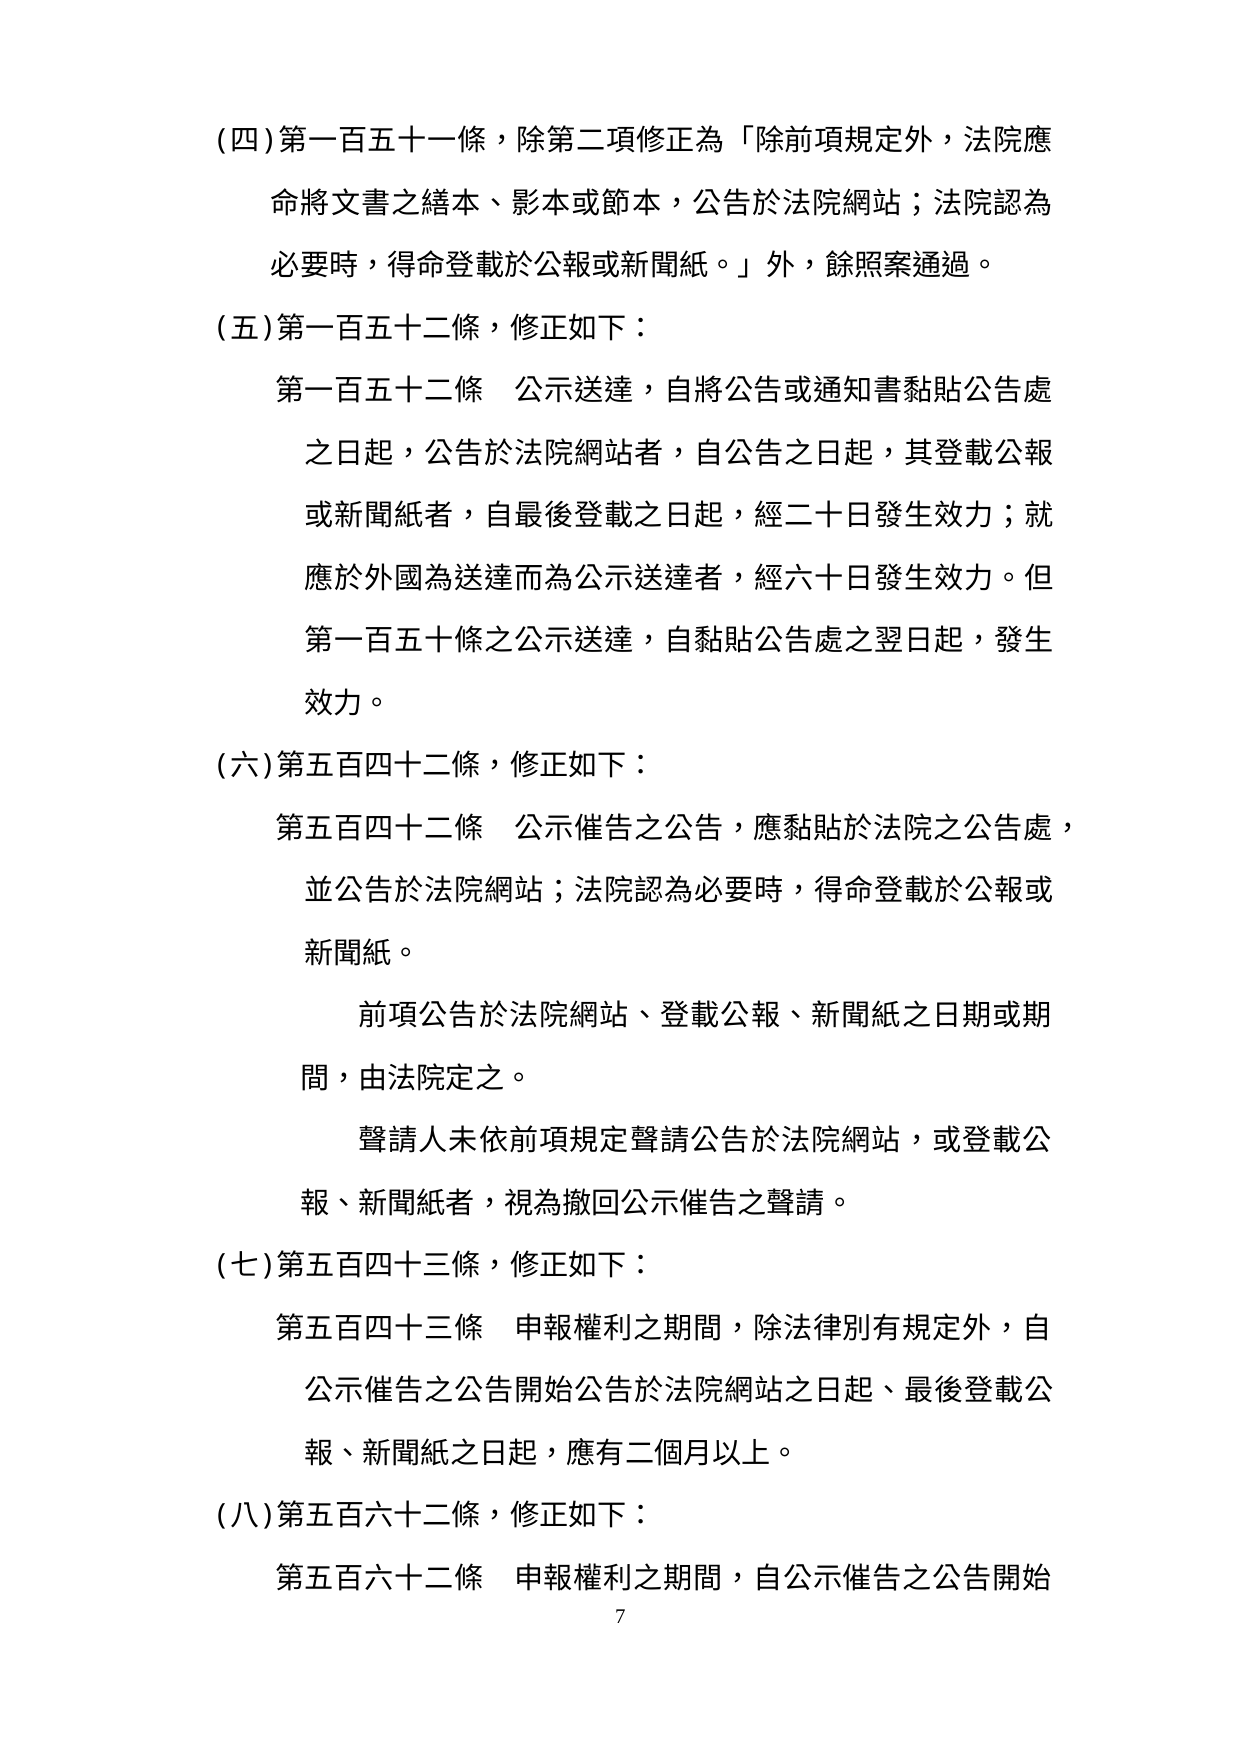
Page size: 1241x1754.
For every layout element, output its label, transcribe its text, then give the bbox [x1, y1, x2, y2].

text 第五百四十三條 申報權利之期間，除法律別有規定外，自公示催告之公告開始公告於法院網站之日起、最後登載公報、新聞紙之日起，應有二個月以上。 [275, 1284, 1053, 1471]
text (五)第一百五十二條，修正如下： [212, 284, 1053, 346]
text 聲請人未依前項規定聲請公告於法院網站，或登載公報、新聞紙者，視為撤回公示催告之聲請。 [300, 1096, 1053, 1221]
text (四)第一百五十一條，除第二項修正為「除前項規定外，法院應命將文書之繕本、影本或節本，公告於法院網站；法院認為必要時，得命登載於公報或新聞紙。」外，餘照案通過。 [212, 96, 1053, 284]
text 第五百六十二條 申報權利之期間，自公示催告之公告開始 [275, 1534, 1053, 1596]
text 第一百五十二條 公示送達，自將公告或通知書黏貼公告處之日起，公告於法院網站者，自公告之日起，其登載公報或新聞紙者，自最後登載之日起，經二十日發生效力；就應於外國為送達而為公示送達者，經六十日發生效力。但第一百五十條之公示送達，自黏貼公告處之翌日起，發生效力。 [275, 346, 1053, 721]
text (七)第五百四十三條，修正如下： [212, 1221, 1053, 1284]
text (八)第五百六十二條，修正如下： [212, 1471, 1053, 1534]
text 第五百四十二條 公示催告之公告，應黏貼於法院之公告處，並公告於法院網站；法院認為必要時，得命登載於公報或新聞紙。 [275, 784, 1053, 971]
text (六)第五百四十二條，修正如下： [212, 721, 1053, 784]
text 前項公告於法院網站、登載公報、新聞紙之日期或期間，由法院定之。 [300, 971, 1053, 1096]
